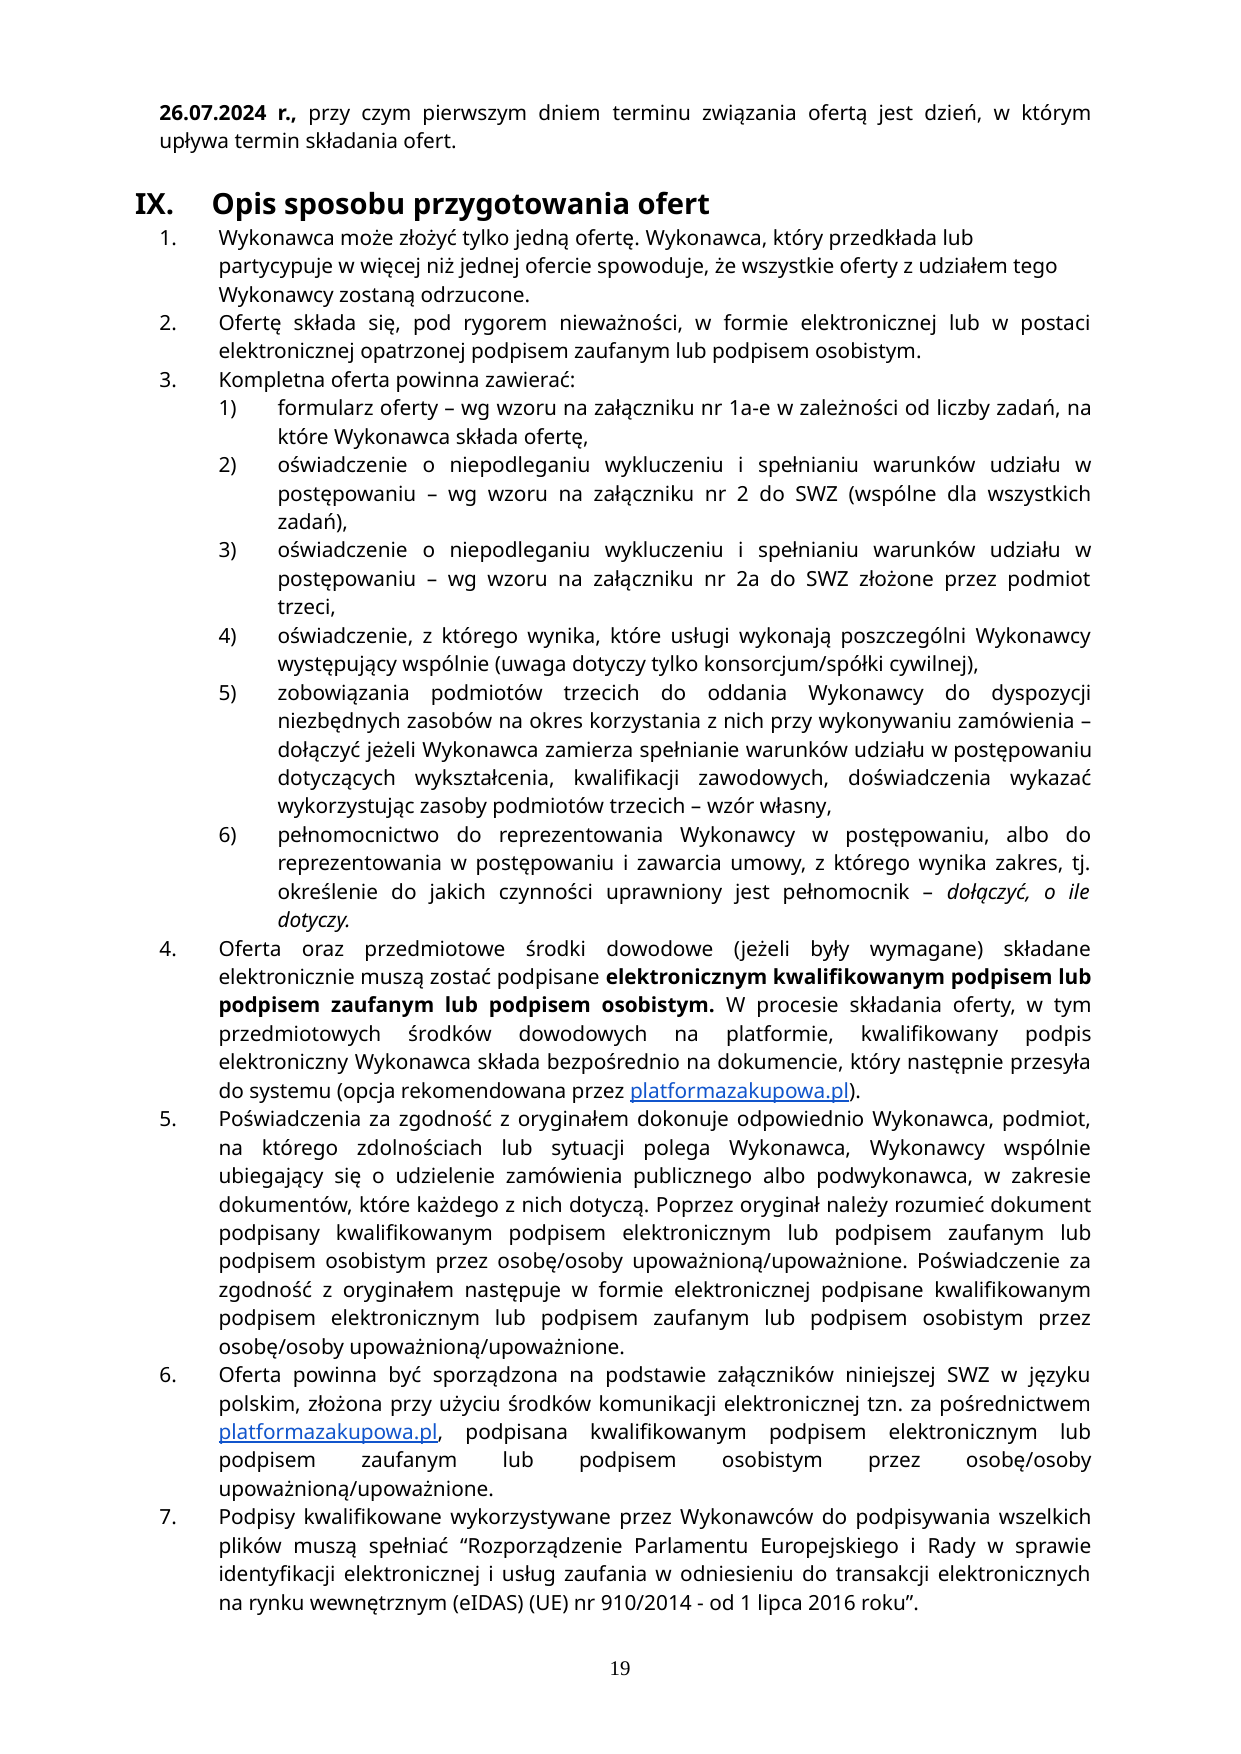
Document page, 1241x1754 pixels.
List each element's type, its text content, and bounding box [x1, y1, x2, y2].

list formularz oferty – wg wzoru na załączniku nr 1a-e w zależności od liczby zadań, na które Wykonawca składa ofertę, [218, 393, 1092, 450]
list zobowiązania podmiotów trzecich do oddania Wykonawcy do dyspozycji niezbędnych zasobów na okres korzystania z nich przy wykonywaniu zamówienia – dołączyć jeżeli Wykonawca zamierza spełnianie warunków udziału w postępowaniu dotyczących wykształcenia, kwalifikacji zawodowych, doświadczenia wykazać wykorzystując zasoby podmiotów trzecich – wzór własny, [218, 678, 1092, 820]
list Oferta powinna być sporządzona na podstawie załączników niniejszej SWZ w języku polskim, złożona przy użyciu środków komunikacji elektronicznej tzn. za pośrednictwem platformazakupowa.pl, podpisana kwalifikowanym podpisem elektronicznym lub podpisem zaufanym lub podpisem osobistym przez osobę/osoby upoważnioną/upoważnione. [159, 1360, 1092, 1502]
list Oferta oraz przedmiotowe środki dowodowe (jeżeli były wymagane) składane elektronicznie muszą zostać podpisane elektronicznym kwalifikowanym podpisem lub podpisem zaufanym lub podpisem osobistym. W procesie składania oferty, w tym przedmiotowych środków dowodowych na platformie, kwalifikowany podpis elektroniczny Wykonawca składa bezpośrednio na dokumencie, który następnie przesyła do systemu (opcja rekomendowana przez platformazakupowa.pl). [159, 934, 1092, 1104]
subtitle Opis sposobu przygotowania ofert [174, 183, 1092, 223]
list Kompletna oferta powinna zawierać: [159, 365, 1092, 393]
list Wykonawca może złożyć tylko jedną ofertę. Wykonawca, który przedkłada lub partycypuje w więcej niż jednej ofercie spowoduje, że wszystkie oferty z udziałem tego Wykonawcy zostaną odrzucone. [159, 223, 1092, 308]
text 26.07.2024 r., przy czym pierwszym dniem terminu związania ofertą jest dzień, w którym upływa termin składania ofert. [159, 98, 1092, 155]
list pełnomocnictwo do reprezentowania Wykonawcy w postępowaniu, albo do reprezentowania w postępowaniu i zawarcia umowy, z którego wynika zakres, tj. określenie do jakich czynności uprawniony jest pełnomocnik – dołączyć, o ile dotyczy. [218, 820, 1092, 934]
list Ofertę składa się, pod rygorem nieważności, w formie elektronicznej lub w postaci elektronicznej opatrzonej podpisem zaufanym lub podpisem osobistym. [159, 308, 1092, 365]
list oświadczenie o niepodleganiu wykluczeniu i spełnianiu warunków udziału w postępowaniu – wg wzoru na załączniku nr 2a do SWZ złożone przez podmiot trzeci, [218, 536, 1092, 621]
list Poświadczenia za zgodność z oryginałem dokonuje odpowiednio Wykonawca, podmiot, na którego zdolnościach lub sytuacji polega Wykonawca, Wykonawcy wspólnie ubiegający się o udzielenie zamówienia publicznego albo podwykonawca, w zakresie dokumentów, które każdego z nich dotyczą. Poprzez oryginał należy rozumieć dokument podpisany kwalifikowanym podpisem elektronicznym lub podpisem zaufanym lub podpisem osobistym przez osobę/osoby upoważnioną/upoważnione. Poświadczenie za zgodność z oryginałem następuje w formie elektronicznej podpisane kwalifikowanym podpisem elektronicznym lub podpisem zaufanym lub podpisem osobistym przez osobę/osoby upoważnioną/upoważnione. [159, 1104, 1092, 1360]
list oświadczenie, z którego wynika, które usługi wykonają poszczególni Wykonawcy występujący wspólnie (uwaga dotyczy tylko konsorcjum/spółki cywilnej), [218, 621, 1092, 678]
list oświadczenie o niepodleganiu wykluczeniu i spełnianiu warunków udziału w postępowaniu – wg wzoru na załączniku nr 2 do SWZ (wspólne dla wszystkich zadań), [218, 450, 1092, 536]
list Podpisy kwalifikowane wykorzystywane przez Wykonawców do podpisywania wszelkich plików muszą spełniać “Rozporządzenie Parlamentu Europejskiego i Rady w sprawie identyfikacji elektronicznej i usług zaufania w odniesieniu do transakcji elektronicznych na rynku wewnętrznym (eIDAS) (UE) nr 910/2014 - od 1 lipca 2016 roku”. [159, 1502, 1092, 1616]
